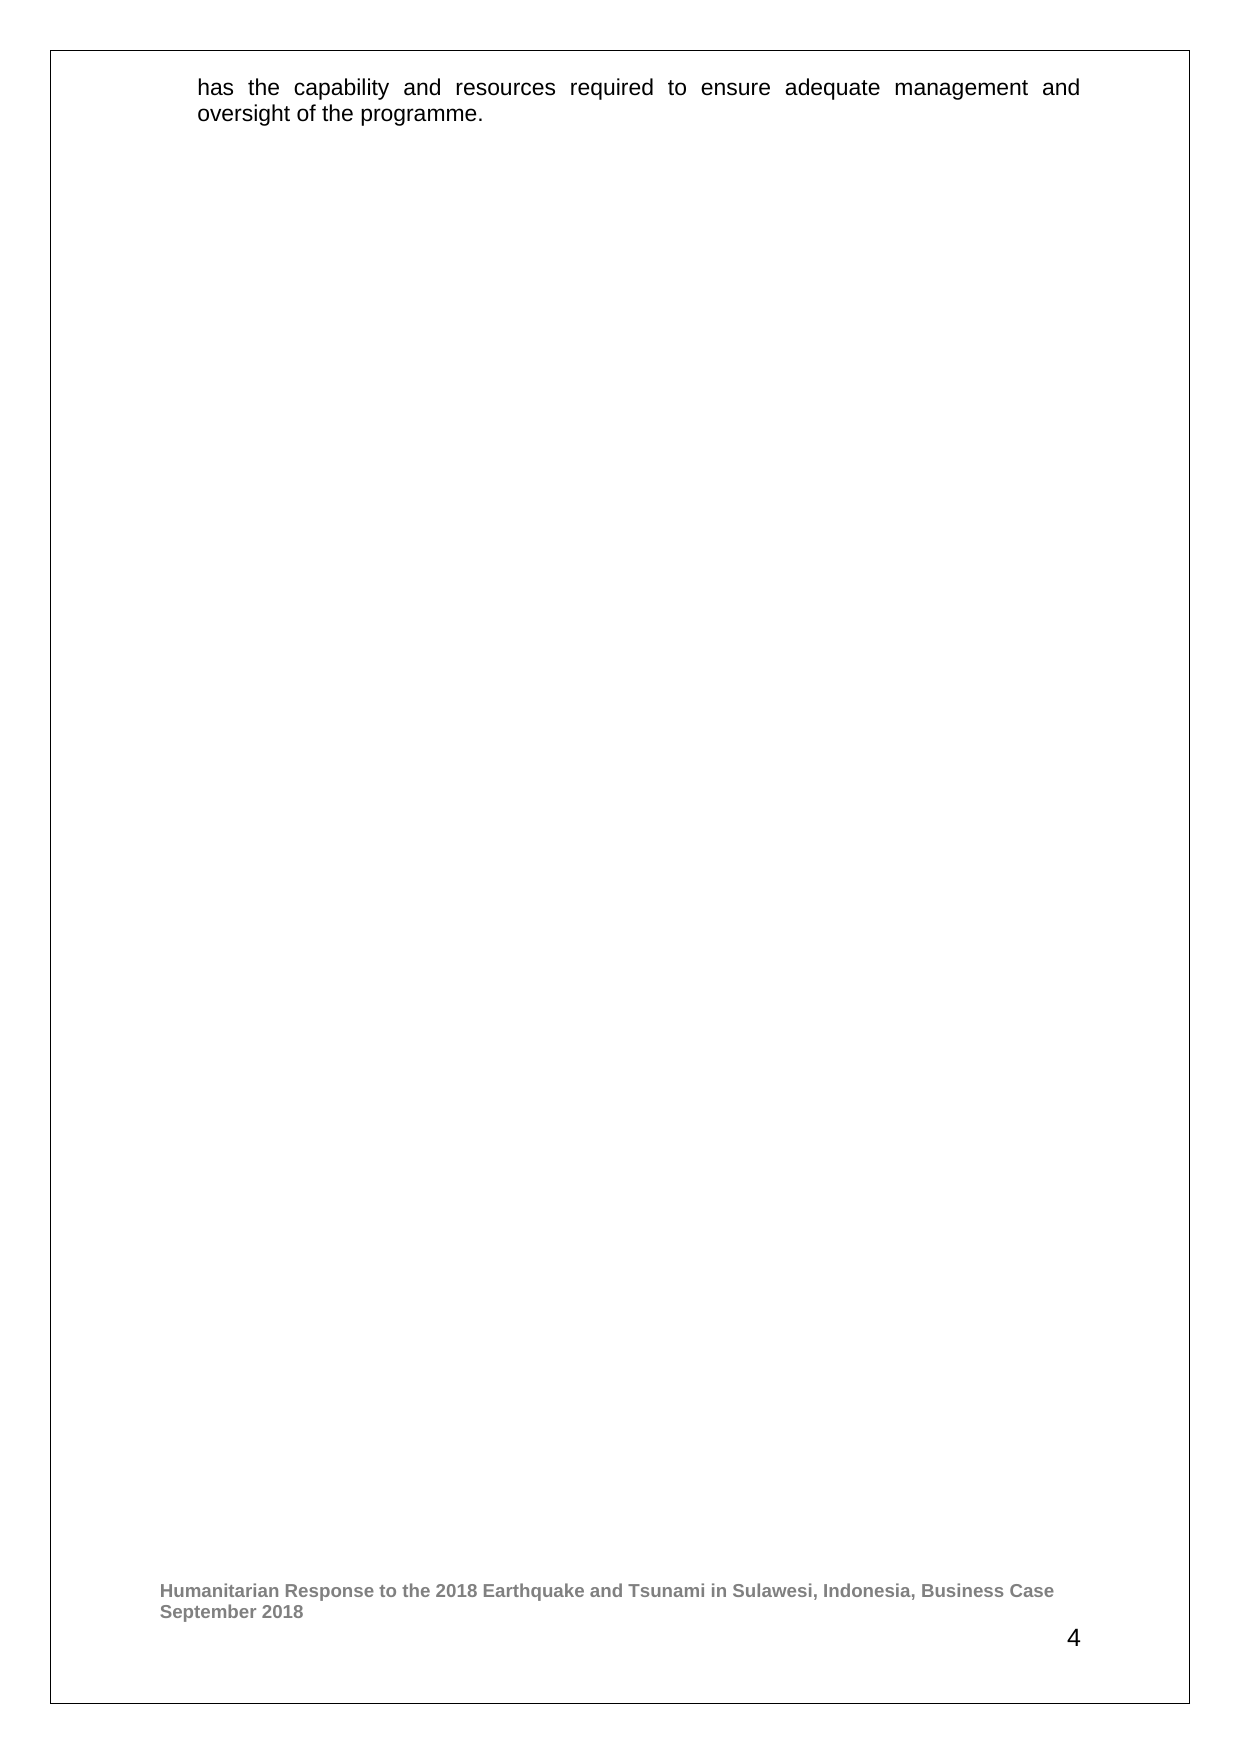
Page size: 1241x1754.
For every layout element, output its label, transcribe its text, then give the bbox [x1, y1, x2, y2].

list has the capability and resources required to ensure adequate management and oversight of the programme. [159, 74, 1081, 127]
